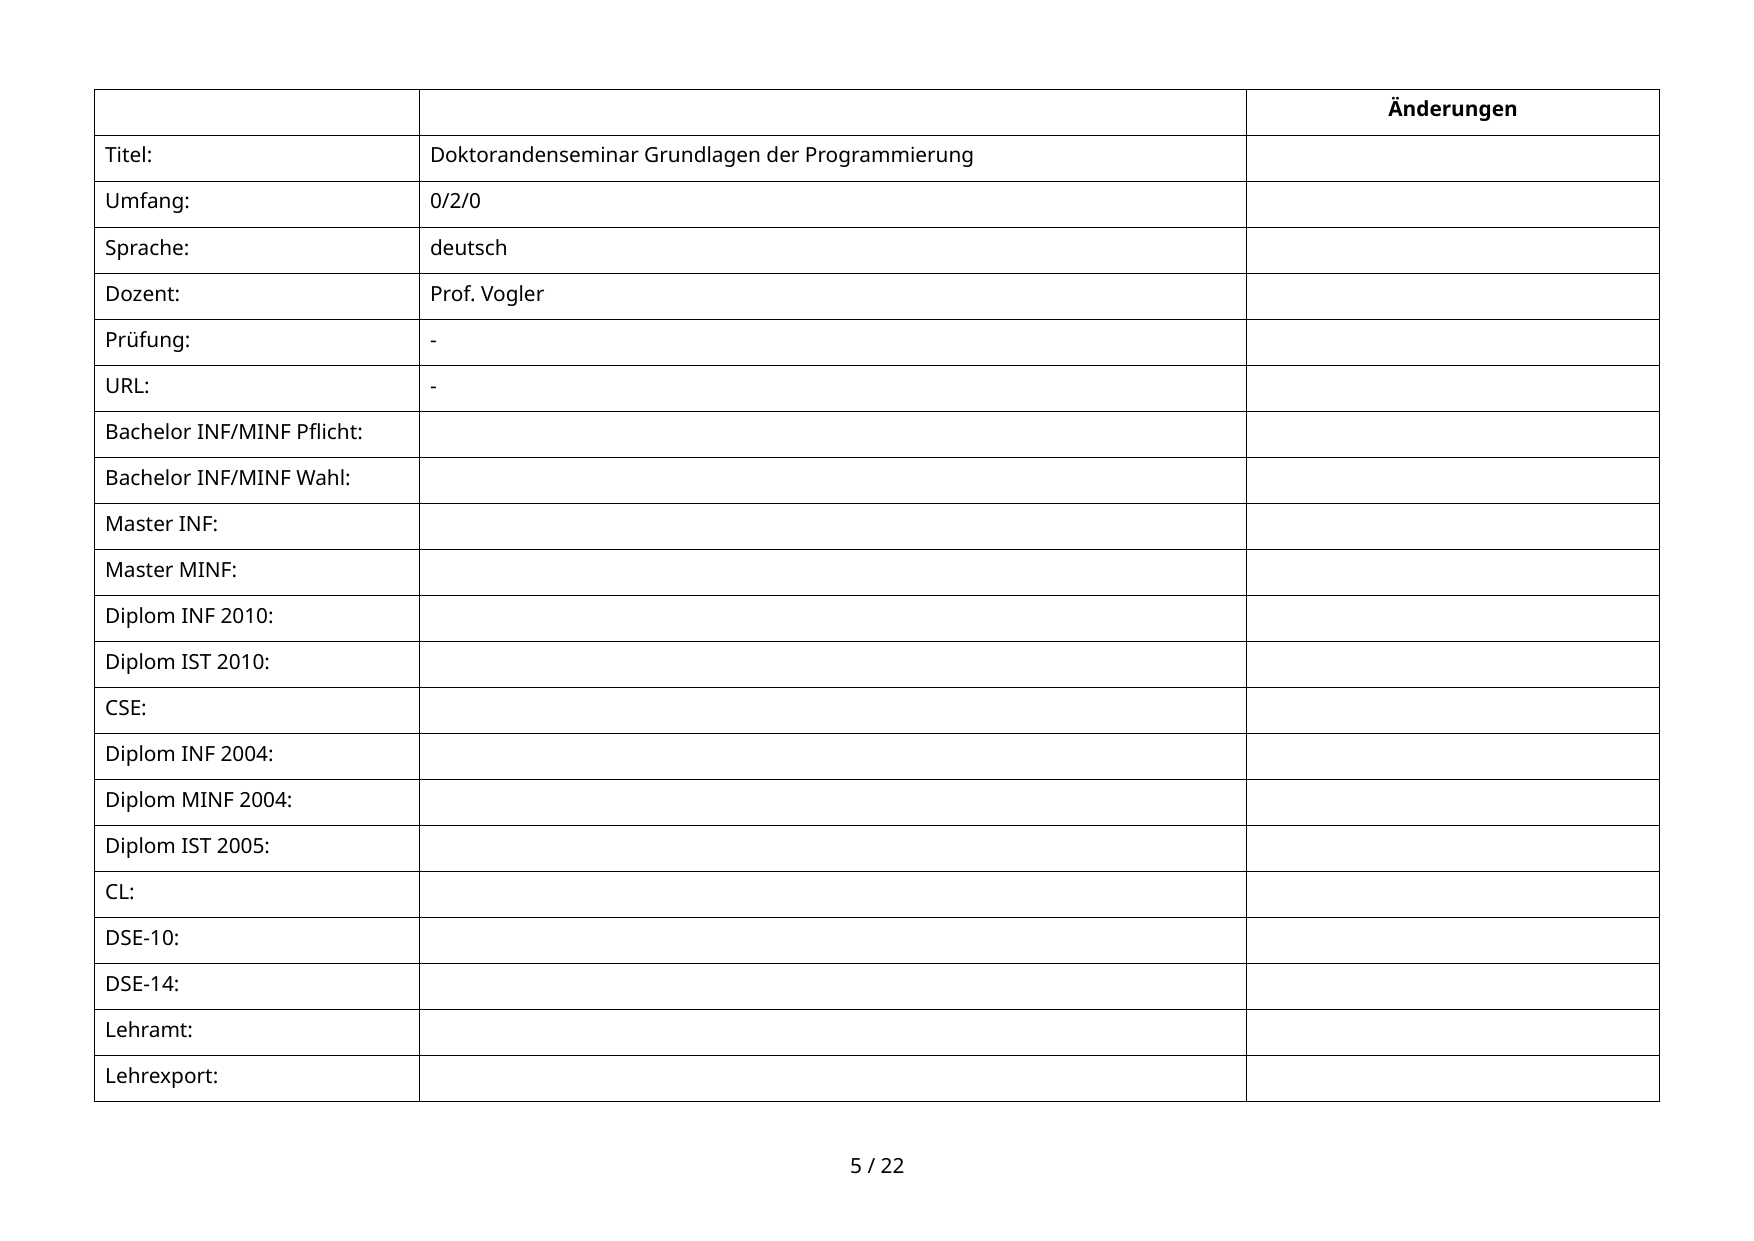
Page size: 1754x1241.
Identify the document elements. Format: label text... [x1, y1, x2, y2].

table_cell [1247, 412, 1659, 457]
table_cell deutsch [420, 228, 1246, 273]
table_cell [420, 1056, 1246, 1101]
table_cell Diplom INF 2004: [95, 734, 419, 779]
table_cell Prüfung: [95, 320, 419, 365]
table_cell [420, 826, 1246, 871]
table_cell Diplom IST 2005: [95, 826, 419, 871]
table_cell [420, 964, 1246, 1009]
table_cell [420, 1010, 1246, 1055]
table_cell [1247, 366, 1659, 411]
table_cell [1247, 1010, 1659, 1055]
table_cell [1247, 458, 1659, 503]
table_cell Doktorandenseminar Grundlagen der Programmierung [420, 136, 1246, 181]
table_cell [1247, 136, 1659, 181]
table_cell Dozent: [95, 274, 419, 319]
table_cell DSE-10: [95, 918, 419, 963]
table_cell URL: [95, 366, 419, 411]
table_cell [1247, 1056, 1659, 1101]
table_cell Umfang: [95, 182, 419, 227]
table_cell Bachelor INF/MINF Pflicht: [95, 412, 419, 457]
table_cell [1247, 228, 1659, 273]
table_cell [420, 780, 1246, 825]
table_cell [420, 872, 1246, 917]
table_cell [420, 412, 1246, 457]
table_cell CSE: [95, 688, 419, 733]
table_cell Diplom INF 2010: [95, 596, 419, 641]
table_cell [1247, 320, 1659, 365]
table_cell Master MINF: [95, 550, 419, 595]
table_cell - [420, 366, 1246, 411]
table_cell [420, 458, 1246, 503]
table_cell [1247, 964, 1659, 1009]
table_cell [1247, 596, 1659, 641]
table_cell [420, 504, 1246, 549]
table_cell [1247, 274, 1659, 319]
table_cell [420, 596, 1246, 641]
table_cell 0/2/0 [420, 182, 1246, 227]
table_cell - [420, 320, 1246, 365]
table_cell [420, 688, 1246, 733]
table_header [95, 90, 419, 134]
table_cell Diplom IST 2010: [95, 642, 419, 687]
table_cell [1247, 780, 1659, 825]
table_cell [420, 550, 1246, 595]
table_cell DSE-14: [95, 964, 419, 1009]
table_cell Master INF: [95, 504, 419, 549]
table_cell Sprache: [95, 228, 419, 273]
table_cell Diplom MINF 2004: [95, 780, 419, 825]
table_cell [1247, 734, 1659, 779]
table_cell [1247, 872, 1659, 917]
table_cell [1247, 182, 1659, 227]
table_header [420, 90, 1246, 134]
table_cell [1247, 918, 1659, 963]
table_cell CL: [95, 872, 419, 917]
table_cell [420, 918, 1246, 963]
table_cell Bachelor INF/MINF Wahl: [95, 458, 419, 503]
table_cell Lehrexport: [95, 1056, 419, 1101]
table_cell [420, 642, 1246, 687]
table_cell [420, 734, 1246, 779]
table_cell [1247, 688, 1659, 733]
table_cell [1247, 550, 1659, 595]
table_header Änderungen [1247, 90, 1659, 134]
table_cell [1247, 826, 1659, 871]
table_cell Titel: [95, 136, 419, 181]
table_cell [1247, 642, 1659, 687]
table_cell [1247, 504, 1659, 549]
table_cell Prof. Vogler [420, 274, 1246, 319]
table_cell Lehramt: [95, 1010, 419, 1055]
